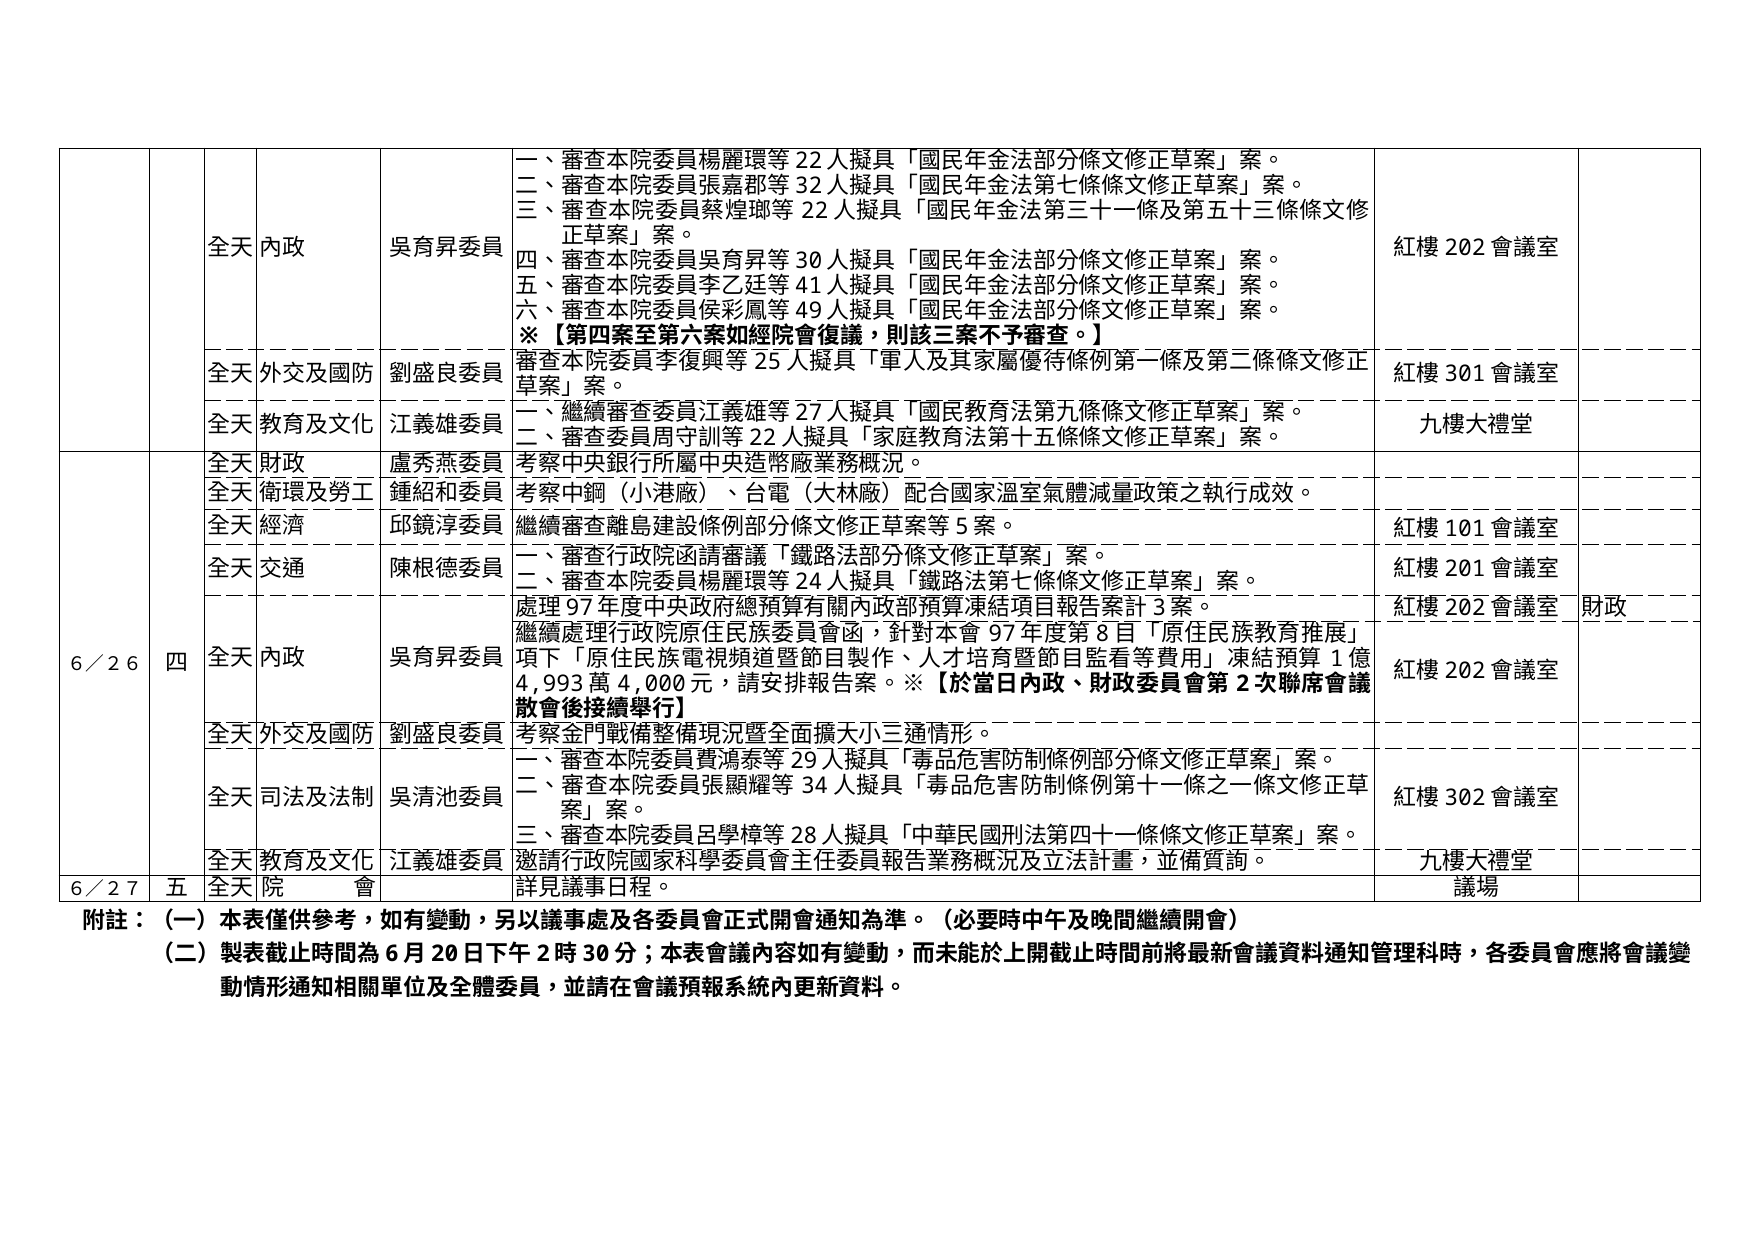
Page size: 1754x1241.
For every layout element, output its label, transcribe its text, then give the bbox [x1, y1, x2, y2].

table_cell [1579, 748, 1700, 849]
table_cell 全天 [205, 452, 256, 477]
table_cell 全天 [205, 509, 256, 543]
table_cell 吳育昇委員 [381, 149, 512, 349]
table_cell 財政 [1579, 595, 1700, 621]
table_cell [1579, 477, 1700, 509]
table_cell 財政 [257, 452, 380, 477]
table_cell 全天 [205, 748, 256, 849]
text （二）製表截止時間為6月20日下午2時30分；本表會議內容如有變動，而未能於上開截止時間前將最新會議資料通知管理科時，各委員會應將會議變動情形通知相關單位及全體委員，並請在會議預報系統內更新資料。 [151, 935, 1695, 1002]
table_cell 審查本院委員李復興等25人擬具「軍人及其家屬優待條例第一條及第二條條文修正草案」案。 [513, 349, 1374, 400]
table_cell 交通 [257, 544, 380, 594]
table_cell 司法及法制 [257, 748, 380, 849]
table_cell 江義雄委員 [381, 400, 512, 451]
table_cell 全天 [205, 349, 256, 400]
table_cell 盧秀燕委員 [381, 452, 512, 477]
table_cell 吳清池委員 [381, 748, 512, 849]
table_cell [1579, 722, 1700, 748]
table_cell 陳根德委員 [381, 544, 512, 594]
table_cell 詳見議事日程。 [513, 876, 1374, 901]
text 附註：（一）本表僅供參考，如有變動，另以議事處及各委員會正式開會通知為準。（必要時中午及晚間繼續開會） [59, 902, 1695, 935]
table_cell [1579, 621, 1700, 722]
table_cell 教育及文化 [257, 849, 380, 875]
table_cell 全天 [205, 722, 256, 748]
table_cell 九樓大禮堂 [1375, 849, 1578, 875]
table_cell 紅樓202會議室 [1375, 149, 1578, 349]
table_cell [1579, 400, 1700, 451]
table_cell 一、繼續審查委員江義雄等27人擬具「國民教育法第九條條文修正草案」案。 二、審查委員周守訓等22人擬具「家庭教育法第十五條條文修正草案」案。 [513, 400, 1374, 451]
table_cell 紅樓202會議室 [1375, 595, 1578, 621]
table_cell 內政 [257, 595, 380, 722]
table_cell ６／２６ [60, 452, 149, 875]
table_cell 鍾紹和委員 [381, 477, 512, 509]
table_cell 院 會 [257, 876, 380, 901]
table_cell 全天 [205, 400, 256, 451]
table_cell [1579, 509, 1700, 543]
table_cell [1579, 349, 1700, 400]
table_cell 全天 [205, 149, 256, 349]
table_cell 一、審查本院委員費鴻泰等29人擬具「毒品危害防制條例部分條文修正草案」案。 二、審查本院委員張顯耀等34人擬具「毒品危害防制條例第十一條之一條文修正草案」案。 三、審查本院委員呂學樟等28人擬具「中華民國刑法第四十一條條文修正草案」案。 [513, 748, 1374, 849]
table_cell 外交及國防 [257, 722, 380, 748]
table_cell ６／２７ [60, 876, 149, 901]
table_cell 考察中央銀行所屬中央造幣廠業務概況。 [513, 452, 1374, 477]
table_cell [1579, 544, 1700, 594]
table_cell 經濟 [257, 509, 380, 543]
table_cell 江義雄委員 [381, 849, 512, 875]
table_cell 繼續審查離島建設條例部分條文修正草案等5案。 [513, 509, 1374, 543]
table_cell 邱鏡淳委員 [381, 509, 512, 543]
table_cell 考察金門戰備整備現況暨全面擴大小三通情形。 [513, 722, 1374, 748]
table_cell 一、審查本院委員楊麗環等22人擬具「國民年金法部分條文修正草案」案。 二、審查本院委員張嘉郡等32人擬具「國民年金法第七條條文修正草案」案。 三、審查本院委員蔡煌瑯等22人擬具「國民年金法第三十一條及第五十三條條文修正草案」案。 四、審查本院委員吳育昇等30人擬具「國民年金法部分條文修正草案」案。 五、審查本院委員李乙廷等41人擬具「國民年金法部分條文修正草案」案。 六、審查本院委員侯彩鳳等49人擬具「國民年金法部分條文修正草案」案。 ※【第四案至第六案如經院會復議，則該三案不予審查。】 [513, 149, 1374, 349]
table_cell 外交及國防 [257, 349, 380, 400]
table_cell 考察中鋼（小港廠）、台電（大林廠）配合國家溫室氣體減量政策之執行成效。 [513, 477, 1374, 509]
table_cell 吳育昇委員 [381, 595, 512, 722]
table_cell 衛環及勞工 [257, 477, 380, 509]
table_cell [1375, 452, 1578, 477]
table_cell 議場 [1375, 876, 1578, 901]
table_cell 全天 [205, 876, 256, 901]
table_cell [1579, 452, 1700, 477]
table_cell [1579, 149, 1700, 349]
table_cell 劉盛良委員 [381, 349, 512, 400]
table_cell [1375, 722, 1578, 748]
table_cell 九樓大禮堂 [1375, 400, 1578, 451]
table_cell 紅樓202會議室 [1375, 621, 1578, 722]
table_cell 紅樓301會議室 [1375, 349, 1578, 400]
table_cell 全天 [205, 849, 256, 875]
table_cell 紅樓302會議室 [1375, 748, 1578, 849]
table_cell 處理97年度中央政府總預算有關內政部預算凍結項目報告案計3案。 [513, 595, 1374, 621]
table_cell 紅樓101會議室 [1375, 509, 1578, 543]
table_cell [1579, 849, 1700, 875]
table_cell 全天 [205, 544, 256, 594]
table_cell [381, 876, 512, 901]
table_cell [60, 149, 149, 451]
table_cell [150, 149, 204, 451]
table_cell 一、審查行政院函請審議「鐵路法部分條文修正草案」案。 二、審查本院委員楊麗環等24人擬具「鐵路法第七條條文修正草案」案。 [513, 544, 1374, 594]
table_cell 四 [150, 452, 204, 875]
table_cell [1375, 477, 1578, 509]
table_cell 繼續處理行政院原住民族委員會函，針對本會97年度第8目「原住民族教育推展」項下「原住民族電視頻道暨節目製作、人才培育暨節目監看等費用」凍結預算1億4,993萬4,000元，請安排報告案。※【於當日內政、財政委員會第2次聯席會議散會後接續舉行】 [513, 621, 1374, 722]
table_cell 全天 [205, 477, 256, 509]
table_cell 五 [150, 876, 204, 901]
table_cell 紅樓201會議室 [1375, 544, 1578, 594]
table_cell 全天 [205, 595, 256, 722]
table_cell 邀請行政院國家科學委員會主任委員報告業務概況及立法計畫，並備質詢。 [513, 849, 1374, 875]
table_cell [1579, 876, 1700, 901]
table_cell 教育及文化 [257, 400, 380, 451]
table_cell 劉盛良委員 [381, 722, 512, 748]
table_cell 內政 [257, 149, 380, 349]
